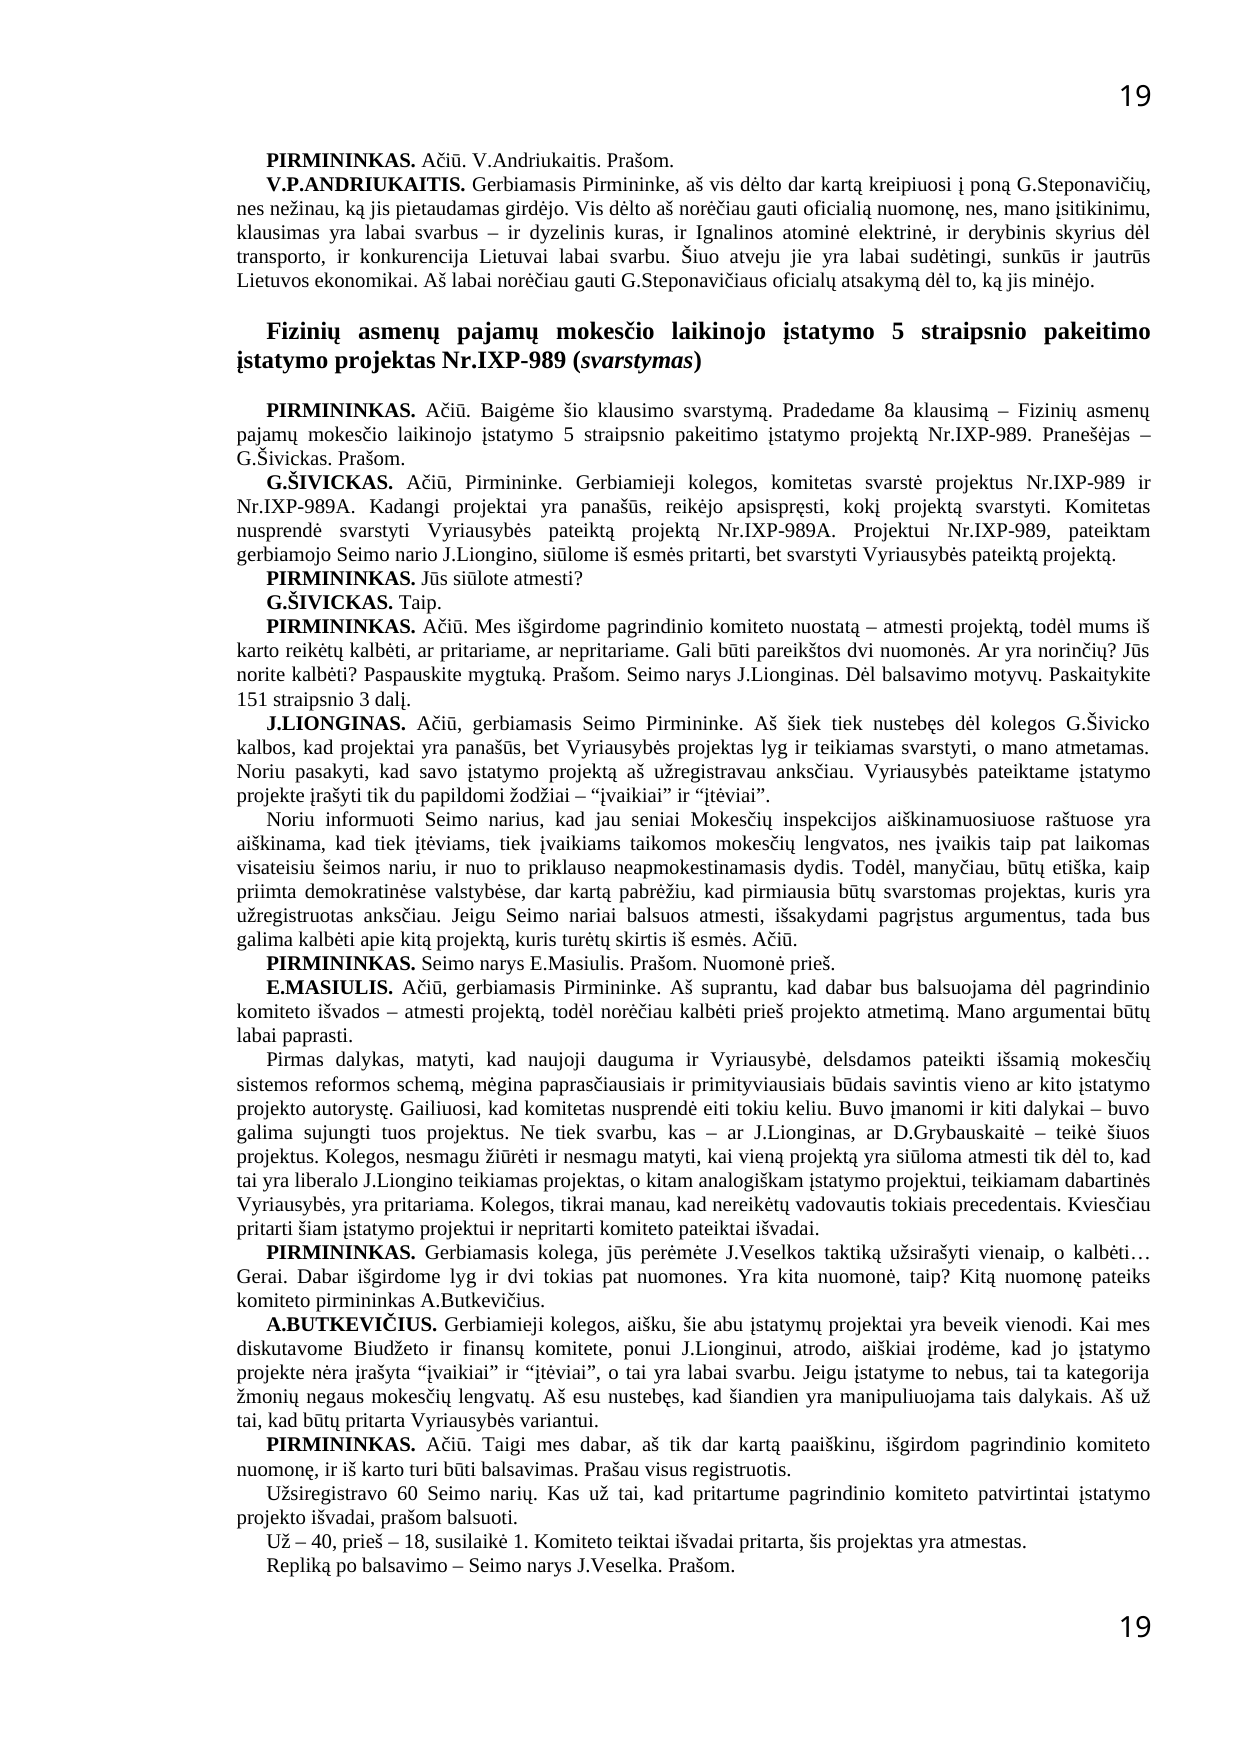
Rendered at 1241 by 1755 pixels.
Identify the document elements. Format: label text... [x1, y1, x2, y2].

text Pirmas dalykas, matyti, kad naujoji dauguma ir Vyriausybė, delsdamos pateikti išsamią mokesčių sistemos reformos schemą, mėgina paprasčiausiais ir primityviausiais būdais savintis vieno ar kito įstatymo projekto autorystę. Gailiuosi, kad komitetas nusprendė eiti tokiu keliu. Buvo įmanomi ir kiti dalykai – buvo galima sujungti tuos projektus. Ne tiek svarbu, kas – ar J.Lionginas, ar D.Grybauskaitė – teikė šiuos projektus. Kolegos, nesmagu žiūrėti ir nesmagu matyti, kai vieną projektą yra siūloma atmesti tik dėl to, kad tai yra liberalo J.Liongino teikiamas projektas, o kitam analogiškam įstatymo projektui, teikiamam dabartinės Vyriausybės, yra pritariama. Kolegos, tikrai manau, kad nereikėtų vadovautis tokiais precedentais. Kviesčiau pritarti šiam įstatymo projektui ir nepritarti komiteto pateiktai išvadai. [236, 1047, 1152, 1240]
text J.LIONGINAS. Ačiū, gerbiamasis Seimo Pirmininke. Aš šiek tiek nustebęs dėl kolegos G.Šivicko kalbos, kad projektai yra panašūs, bet Vyriausybės projektas lyg ir teikiamas svarstyti, o mano atmetamas. Noriu pasakyti, kad savo įstatymo projektą aš užregistravau anksčiau. Vyriausybės pateiktame įstatymo projekte įrašyti tik du papildomi žodžiai – “įvaikiai” ir “įtėviai”. [236, 711, 1152, 807]
text PIRMININKAS. Ačiū. Mes išgirdome pagrindinio komiteto nuostatą – atmesti projektą, todėl mums iš karto reikėtų kalbėti, ar pritariame, ar nepritariame. Gali būti pareikštos dvi nuomonės. Ar yra norinčių? Jūs norite kalbėti? Paspauskite mygtuką. Prašom. Seimo narys J.Lionginas. Dėl balsavimo motyvų. Paskaitykite 151 straipsnio 3 dalį. [236, 614, 1152, 711]
text Už – 40, prieš – 18, susilaikė 1. Komiteto teiktai išvadai pritarta, šis projektas yra atmestas. [236, 1529, 1152, 1553]
text Fizinių asmenų pajamų mokesčio laikinojo įstatymo 5 straipsnio pakeitimo įstatymo projektas Nr.IXP-989 (svarstymas) [236, 316, 1152, 374]
text PIRMININKAS. Ačiū. Taigi mes dabar, aš tik dar kartą paaiškinu, išgirdom pagrindinio komiteto nuomonę, ir iš karto turi būti balsavimas. Prašau visus registruotis. [236, 1432, 1152, 1481]
text V.P.ANDRIUKAITIS. Gerbiamasis Pirmininke, aš vis dėlto dar kartą kreipiuosi į poną G.Steponavičių, nes nežinau, ką jis pietaudamas girdėjo. Vis dėlto aš norėčiau gauti oficialią nuomonę, nes, mano įsitikinimu, klausimas yra labai svarbus – ir dyzelinis kuras, ir Ignalinos atominė elektrinė, ir derybinis skyrius dėl transporto, ir konkurencija Lietuvai labai svarbu. Šiuo atveju jie yra labai sudėtingi, sunkūs ir jautrūs Lietuvos ekonomikai. Aš labai norėčiau gauti G.Steponavičiaus oficialų atsakymą dėl to, ką jis minėjo. [236, 172, 1152, 292]
text Repliką po balsavimo – Seimo narys J.Veselka. Prašom. [236, 1553, 1152, 1577]
text E.MASIULIS. Ačiū, gerbiamasis Pirmininke. Aš suprantu, kad dabar bus balsuojama dėl pagrindinio komiteto išvados – atmesti projektą, todėl norėčiau kalbėti prieš projekto atmetimą. Mano argumentai būtų labai paprasti. [236, 975, 1152, 1047]
text G.ŠIVICKAS. Taip. [236, 590, 1152, 614]
text Noriu informuoti Seimo narius, kad jau seniai Mokesčių inspekcijos aiškinamuosiuose raštuose yra aiškinama, kad tiek įtėviams, tiek įvaikiams taikomos mokesčių lengvatos, nes įvaikis taip pat laikomas visateisiu šeimos nariu, ir nuo to priklauso neapmokestinamasis dydis. Todėl, manyčiau, būtų etiška, kaip priimta demokratinėse valstybėse, dar kartą pabrėžiu, kad pirmiausia būtų svarstomas projektas, kuris yra užregistruotas anksčiau. Jeigu Seimo nariai balsuos atmesti, išsakydami pagrįstus argumentus, tada bus galima kalbėti apie kitą projektą, kuris turėtų skirtis iš esmės. Ačiū. [236, 807, 1152, 951]
text PIRMININKAS. Gerbiamasis kolega, jūs perėmėte J.Veselkos taktiką užsirašyti vienaip, o kalbėti… Gerai. Dabar išgirdome lyg ir dvi tokias pat nuomones. Yra kita nuomonė, taip? Kitą nuomonę pateiks komiteto pirmininkas A.Butkevičius. [236, 1240, 1152, 1312]
text PIRMININKAS. Jūs siūlote atmesti? [236, 566, 1152, 590]
text A.BUTKEVIČIUS. Gerbiamieji kolegos, aišku, šie abu įstatymų projektai yra beveik vienodi. Kai mes diskutavome Biudžeto ir finansų komitete, ponui J.Lionginui, atrodo, aiškiai įrodėme, kad jo įstatymo projekte nėra įrašyta “įvaikiai” ir “įtėviai”, o tai yra labai svarbu. Jeigu įstatyme to nebus, tai ta kategorija žmonių negaus mokesčių lengvatų. Aš esu nustebęs, kad šiandien yra manipuliuojama tais dalykais. Aš už tai, kad būtų pritarta Vyriausybės variantui. [236, 1312, 1152, 1432]
text G.ŠIVICKAS. Ačiū, Pirmininke. Gerbiamieji kolegos, komitetas svarstė projektus Nr.IXP-989 ir Nr.IXP-989A. Kadangi projektai yra panašūs, reikėjo apsispręsti, kokį projektą svarstyti. Komitetas nusprendė svarstyti Vyriausybės pateiktą projektą Nr.IXP-989A. Projektui Nr.IXP-989, pateiktam gerbiamojo Seimo nario J.Liongino, siūlome iš esmės pritarti, bet svarstyti Vyriausybės pateiktą projektą. [236, 470, 1152, 566]
text PIRMININKAS. Ačiū. Baigėme šio klausimo svarstymą. Pradedame 8a klausimą – Fizinių asmenų pajamų mokesčio laikinojo įstatymo 5 straipsnio pakeitimo įstatymo projektą Nr.IXP-989. Pranešėjas – G.Šivickas. Prašom. [236, 398, 1152, 470]
text PIRMININKAS. Ačiū. V.Andriukaitis. Prašom. [236, 148, 1152, 172]
text PIRMININKAS. Seimo narys E.Masiulis. Prašom. Nuomonė prieš. [236, 951, 1152, 975]
text Užsiregistravo 60 Seimo narių. Kas už tai, kad pritartume pagrindinio komiteto patvirtintai įstatymo projekto išvadai, prašom balsuoti. [236, 1481, 1152, 1529]
